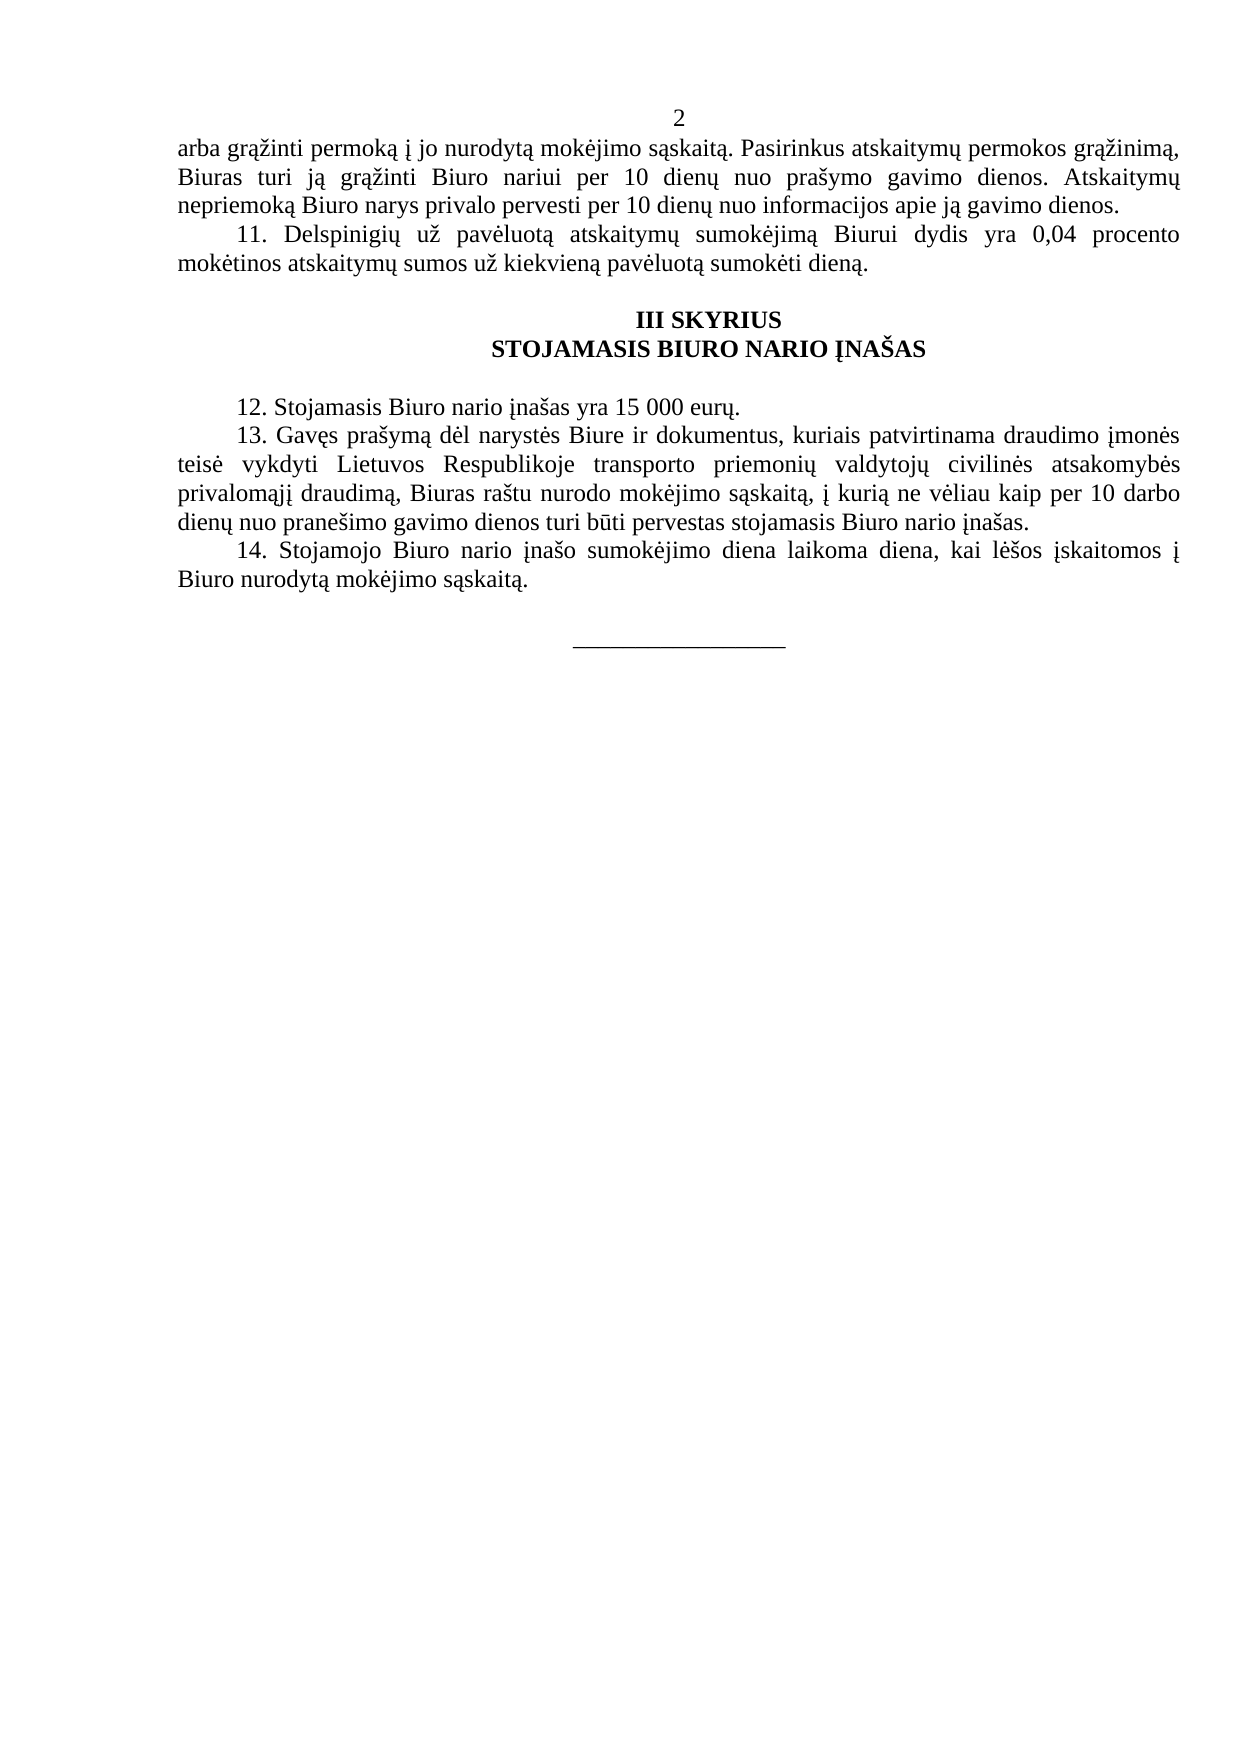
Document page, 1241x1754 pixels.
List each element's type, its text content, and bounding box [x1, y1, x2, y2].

text arba grąžinti permoką į jo nurodytą mokėjimo sąskaitą. Pasirinkus atskaitymų permokos grąžinimą, Biuras turi ją grąžinti Biuro nariui per 10 dienų nuo prašymo gavimo dienos. Atskaitymų nepriemoką Biuro narys privalo pervesti per 10 dienų nuo informacijos apie ją gavimo dienos. [177, 133, 1181, 219]
text 11. Delspinigių už pavėluotą atskaitymų sumokėjimą Biurui dydis yra 0,04 procento mokėtinos atskaitymų sumos už kiekvieną pavėluotą sumokėti dieną. [177, 219, 1181, 277]
text 13. Gavęs prašymą dėl narystės Biure ir dokumentus, kuriais patvirtinama draudimo įmonės teisė vykdyti Lietuvos Respublikoje transporto priemonių valdytojų civilinės atsakomybės privalomąjį draudimą, Biuras raštu nurodo mokėjimo sąskaitą, į kurią ne vėliau kaip per 10 darbo dienų nuo pranešimo gavimo dienos turi būti pervestas stojamasis Biuro nario įnašas. [177, 420, 1181, 535]
text STOJAMASIS BIURO NARIO ĮNAŠAS [177, 334, 1181, 363]
text _________________ [177, 622, 1181, 650]
text 14. Stojamojo Biuro nario įnašo sumokėjimo diena laikoma diena, kai lėšos įskaitomos į Biuro nurodytą mokėjimo sąskaitą. [177, 535, 1181, 593]
text III SKYRIUS [177, 305, 1181, 334]
text 12. Stojamasis Biuro nario įnašas yra 15 000 eurų. [177, 392, 1181, 420]
